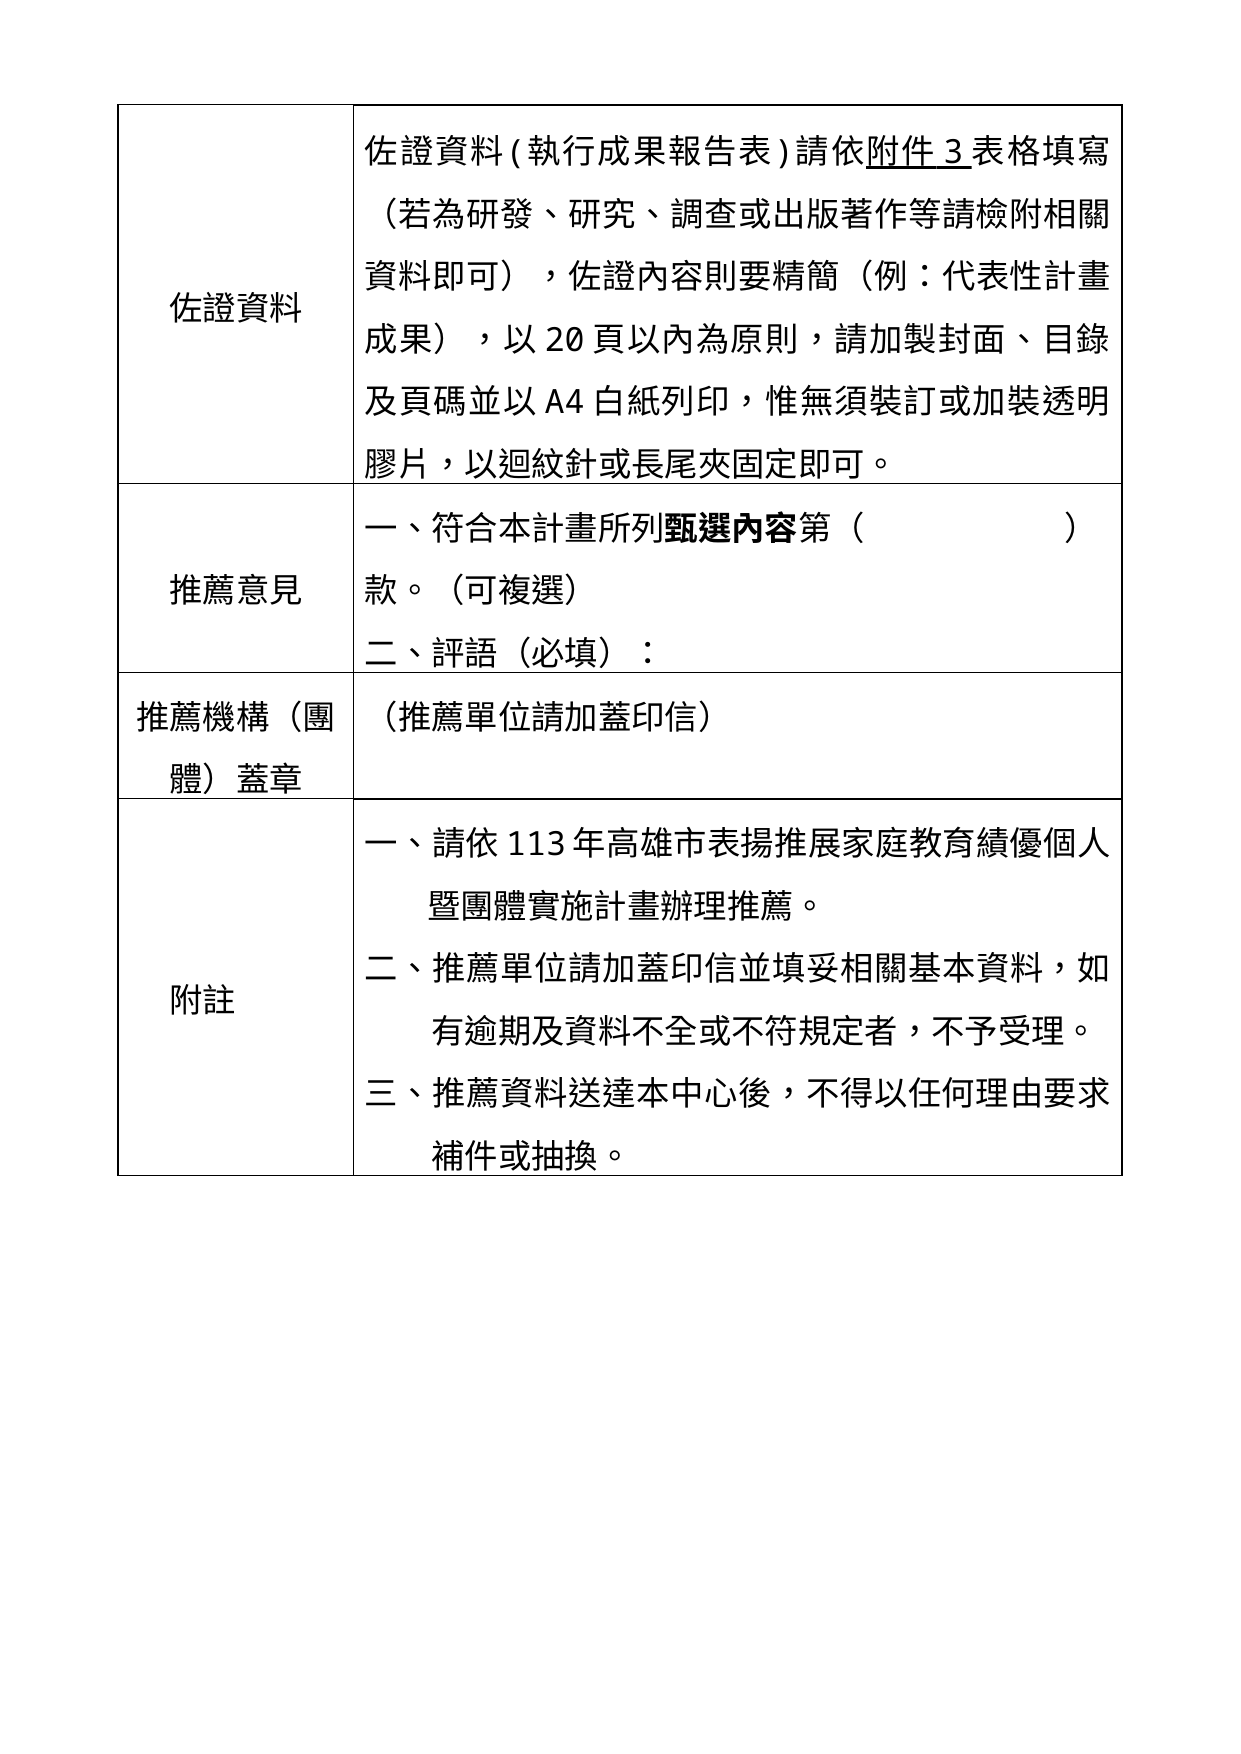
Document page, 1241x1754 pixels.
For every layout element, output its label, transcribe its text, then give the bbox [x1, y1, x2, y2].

table_cell 推薦意見 [119, 484, 353, 672]
table_cell 推薦機構（團體）蓋章 [119, 673, 353, 798]
table_cell 佐證資料(執行成果報告表)請依附件3表格填寫（若為研發、研究、調查或出版著作等請檢附相關資料即可），佐證內容則要精簡（例：代表性計畫成果），以20頁以內為原則，請加製封面、目錄及頁碼並以A4白紙列印，惟無須裝訂或加裝透明膠片，以迴紋針或長尾夾固定即可。 [354, 106, 1121, 482]
table_cell 一、符合本計畫所列甄選內容第（ ）款。（可複選） 二、評語（必填）： [354, 484, 1121, 672]
table_cell 附註 [119, 799, 353, 1175]
table_cell 一、請依113年高雄市表揚推展家庭教育績優個人暨團體實施計畫辦理推薦。 二、推薦單位請加蓋印信並填妥相關基本資料，如有逾期及資料不全或不符規定者，不予受理。 三、推薦資料送達本中心後，不得以任何理由要求補件或抽換。 [354, 800, 1121, 1175]
table_cell 佐證資料 [119, 105, 353, 482]
table_cell （推薦單位請加蓋印信） [354, 673, 1121, 798]
